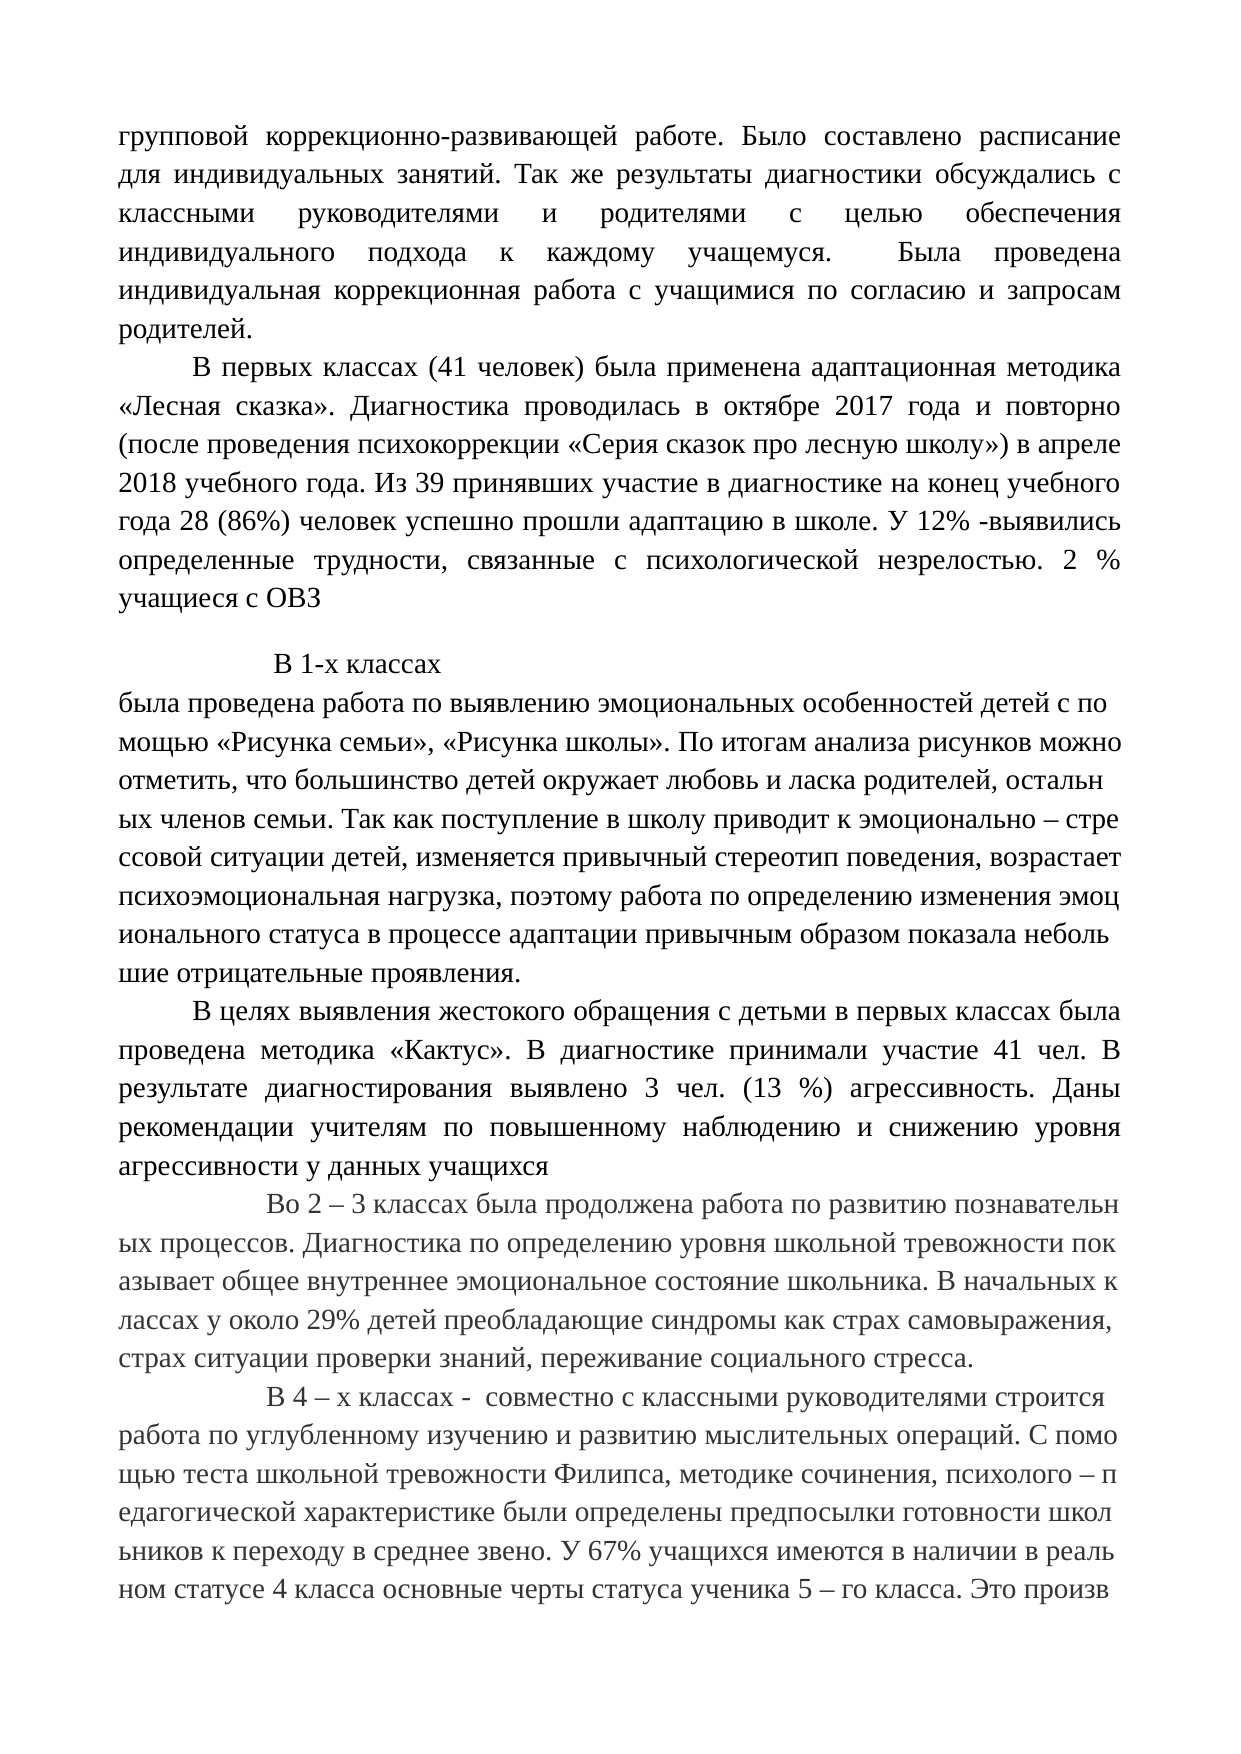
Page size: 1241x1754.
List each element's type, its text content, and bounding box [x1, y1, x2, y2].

text Во 2 – 3 классах была продолжена работа по развитию познавательных процессов. Диагностика по определению уровня школьной тревожности показывает общее внутреннее эмоциональное состояние школьника. В начальных классах у около 29% детей преобладающие синдромы как страх самовыражения, страх ситуации проверки знаний, переживание социального стресса. [118, 1186, 1122, 1374]
text групповой коррекционно-развивающей работе. Было составлено расписание для индивидуальных занятий. Так же результаты диагностики обсуждались с классными руководителями и родителями с целью обеспечения индивидуального подхода к каждому учащемуся. Была проведена индивидуальная коррекционная работа с учащимися по согласию и запросам родителей. [118, 118, 1122, 344]
text В 4 – х классах - совместно с классными руководителями строится работа по углубленному изучению и развитию мыслительных операций. С помощью теста школьной тревожности Филипса, методике сочинения, психолого – педагогической характеристике были определены предпосылки готовности школьников к переходу в среднее звено. У 67% учащихся имеются в наличии в реальном статусе 4 класса основные черты статуса ученика 5 – го класса. Это произв [118, 1379, 1122, 1605]
text В первых классах (41 человек) была применена адаптационная методика «Лесная сказка». Диагностика проводилась в октябре 2017 года и повторно (после проведения психокоррекции «Серия сказок про лесную школу») в апреле 2018 учебного года. Из 39 принявших участие в диагностике на конец учебного года 28 (86%) человек успешно прошли адаптацию в школе. У 12% -выявились определенные трудности, связанные с психологической незрелостью. 2 % учащиеся с ОВЗ [118, 349, 1122, 614]
text В целях выявления жестокого обращения с детьми в первых классах была проведена методика «Кактус». В диагностике принимали участие 41 чел. В результате диагностирования выявлено 3 чел. (13 %) агрессивность. Даны рекомендации учителям по повышенному наблюдению и снижению уровня агрессивности у данных учащихся [118, 993, 1122, 1181]
text В 1-х классах была проведена работа по выявлению эмоциональных особенностей детей с помощью «Рисунка семьи», «Рисунка школы». По итогам анализа рисунков можно отметить, что большинство детей окружает любовь и ласка родителей, остальных членов семьи. Так как поступление в школу приводит к эмоционально – стрессовой ситуации детей, изменяется привычный стереотип поведения, возрастает психоэмоциональная нагрузка, поэтому работа по определению изменения эмоционального статуса в процессе адаптации привычным образом показала небольшие отрицательные проявления. [118, 647, 1122, 988]
